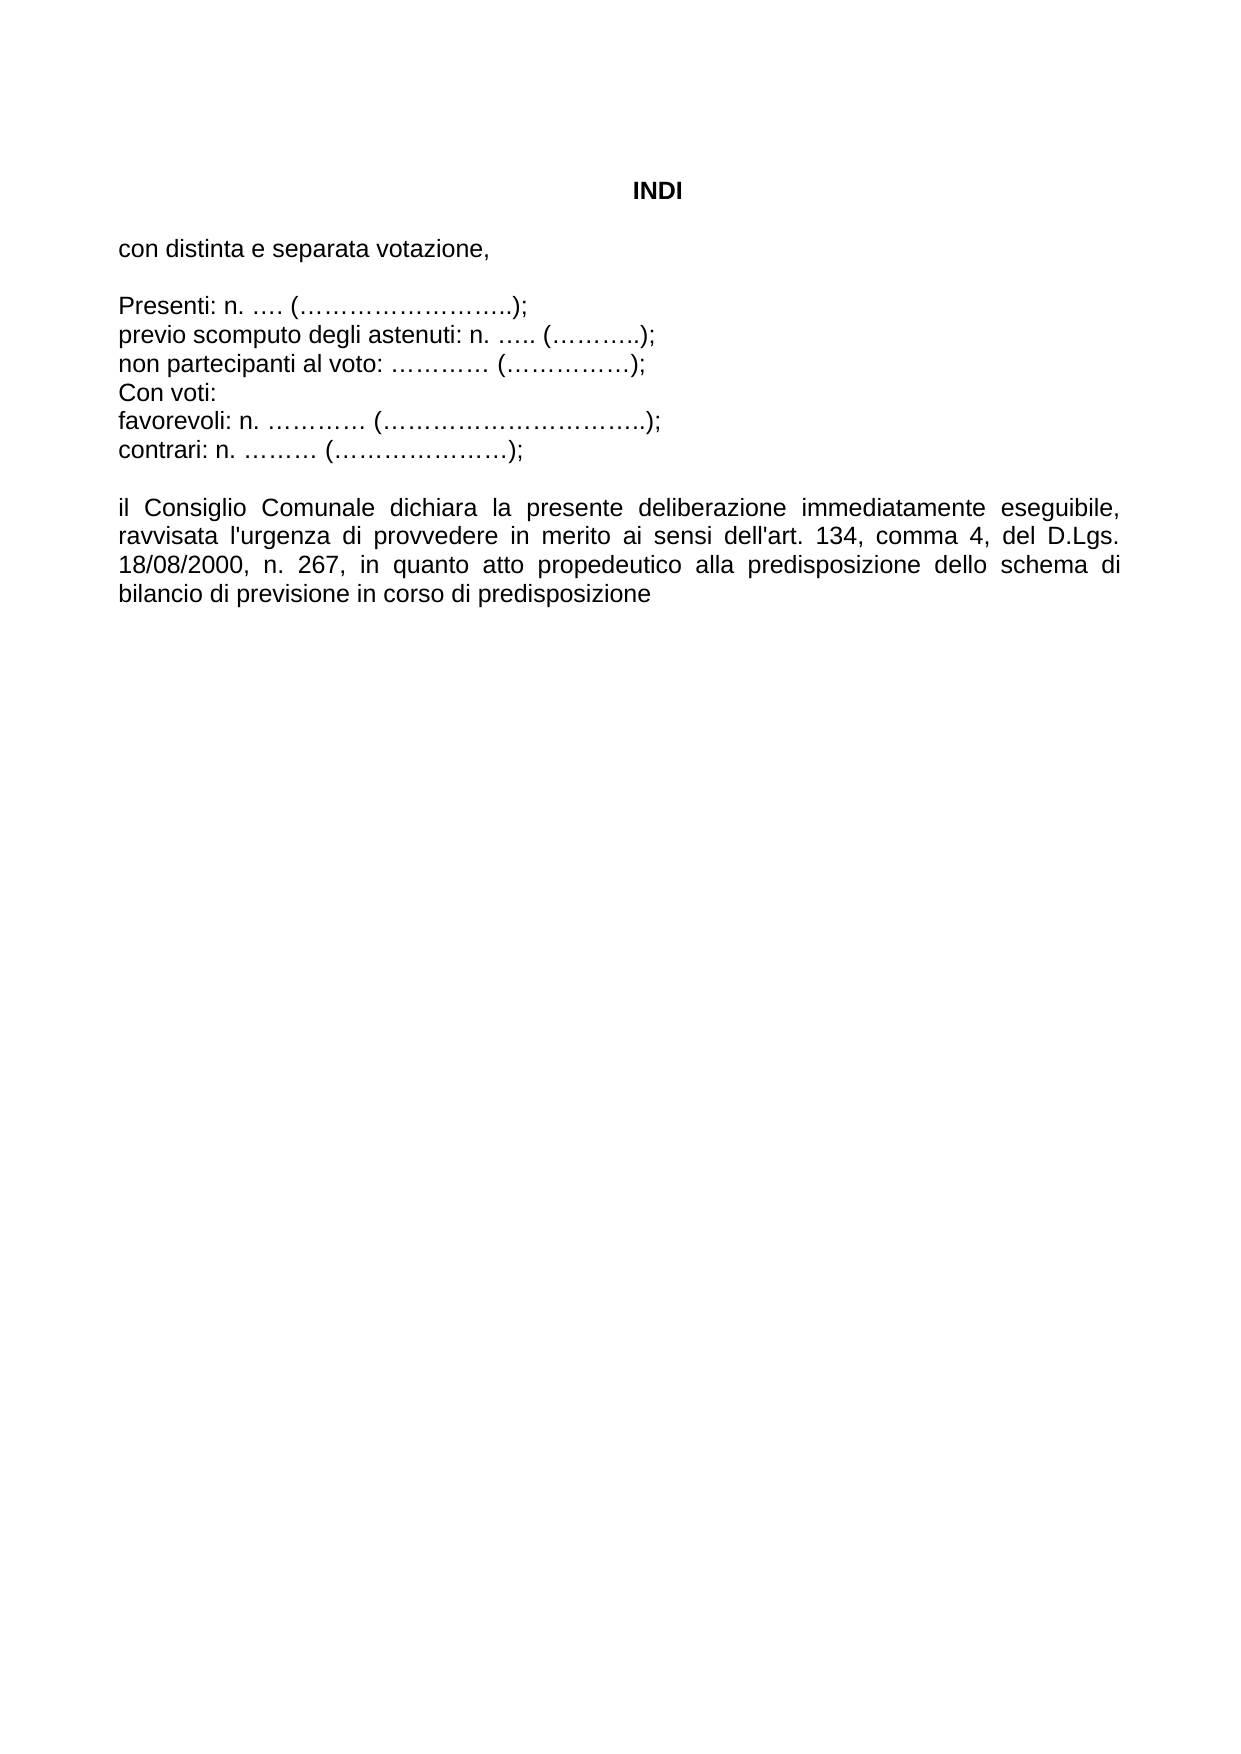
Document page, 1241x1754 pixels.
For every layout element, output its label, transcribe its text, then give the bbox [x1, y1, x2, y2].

text Presenti: n. …. (……………………..); [118, 291, 1122, 320]
text previo scomputo degli astenuti: n. ….. (………..); [118, 320, 1122, 349]
text il Consiglio Comunale dichiara la presente deliberazione immediatamente eseguibile, ravvisata l'urgenza di provvedere in merito ai sensi dell'art. 134, comma 4, del D.Lgs. 18/08/2000, n. 267, in quanto atto propedeutico alla predisposizione dello schema di bilancio di previsione in corso di predisposizione [118, 493, 1122, 608]
text con distinta e separata votazione, [118, 234, 1122, 263]
text Con voti: [118, 378, 1122, 406]
text non partecipanti al voto: ………… (……………); [118, 349, 1122, 378]
text contrari: n. ……… (…………………); [118, 435, 1122, 464]
text favorevoli: n. ………… (…………………………..); [118, 406, 1122, 435]
text INDI [193, 176, 1122, 205]
